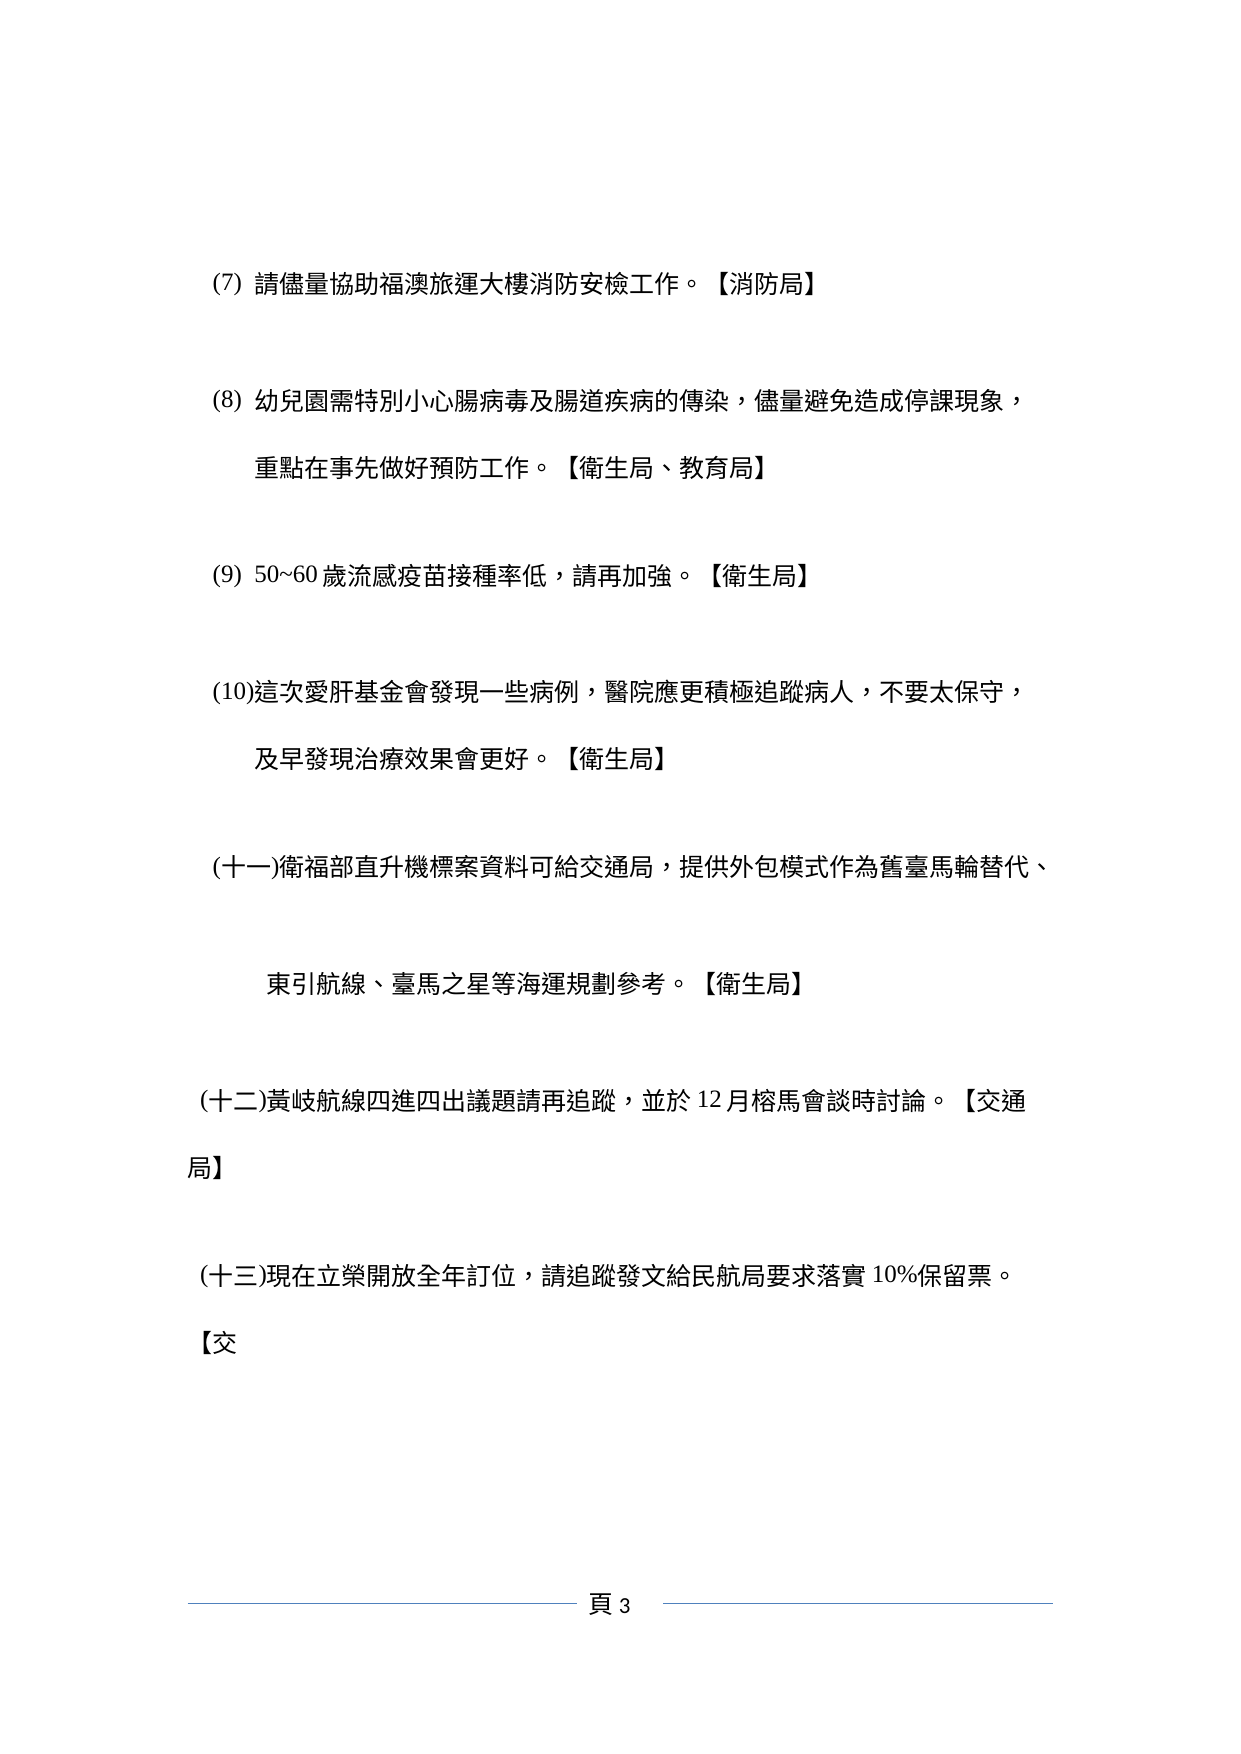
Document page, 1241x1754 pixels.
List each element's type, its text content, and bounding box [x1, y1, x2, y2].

list 幼兒園需特別小心腸病毒及腸道疾病的傳染，儘量避免造成停課現象，重點在事先做好預防工作。【衛生局、教育局】 [212, 359, 1053, 485]
list 50~60歲流感疫苗接種率低，請再加強。【衛生局】 [212, 534, 1053, 593]
list 請儘量協助福澳旅運大樓消防安檢工作。【消防局】 [212, 243, 1053, 301]
list 這次愛肝基金會發現一些病例，醫院應更積極追蹤病人，不要太保守，及早發現治療效果會更好。【衛生局】 [212, 651, 1053, 777]
text (十二)黃岐航線四進四出議題請再追蹤，並於12月榕馬會談時討論。【交通局】 [187, 1059, 1053, 1185]
text 東引航線、臺馬之星等海運規劃參考。【衛生局】 [254, 943, 1053, 1001]
text (十一)衛福部直升機標案資料可給交通局，提供外包模式作為舊臺馬輪替代、 [212, 826, 1053, 884]
text (十三)現在立榮開放全年訂位，請追蹤發文給民航局要求落實10%保留票。【交 [187, 1234, 1053, 1360]
